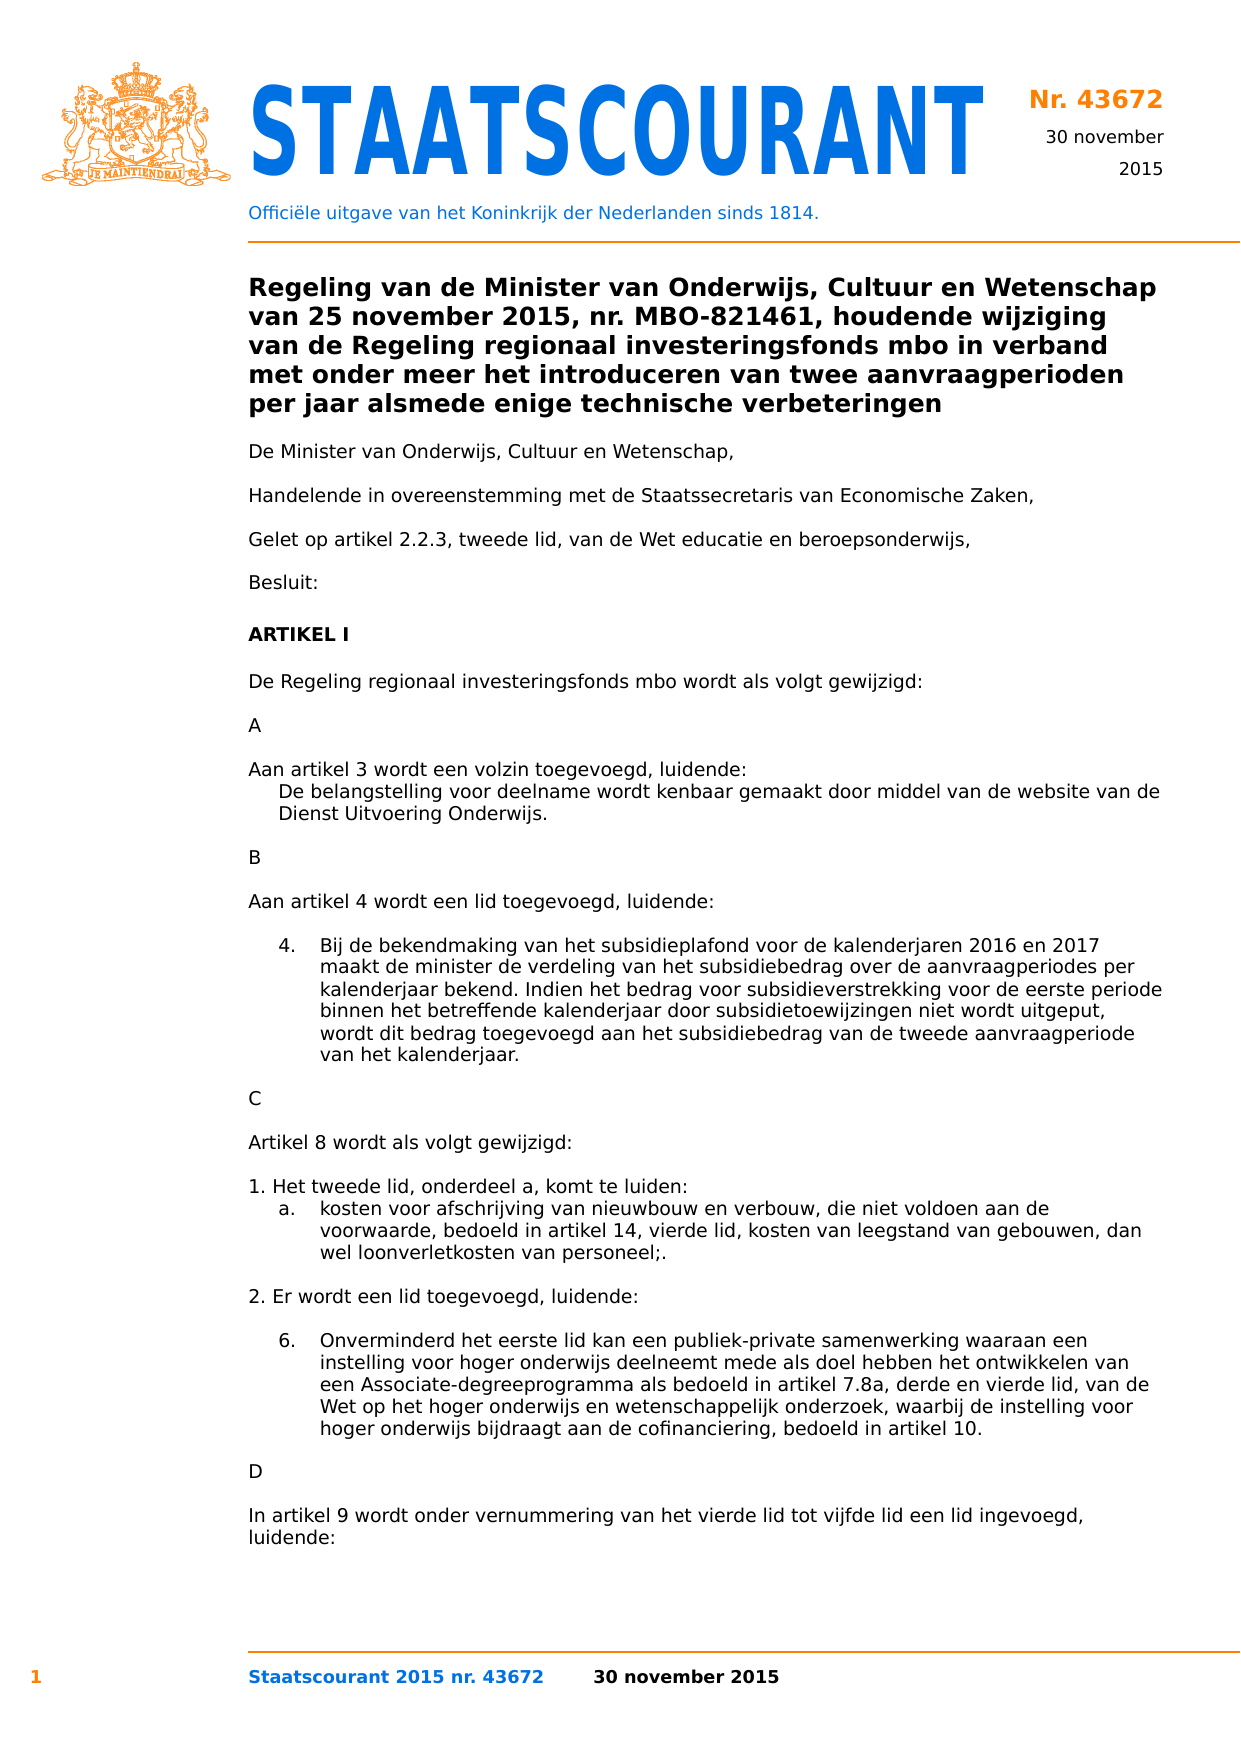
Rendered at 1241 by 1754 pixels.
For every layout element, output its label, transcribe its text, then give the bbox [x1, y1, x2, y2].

text In artikel 9 wordt onder vernummering van het vierde lid tot vijfde lid een lid ingevoegd, luidende: [248, 1505, 1163, 1549]
text De belangstelling voor deelname wordt kenbaar gemaakt door middel van de website van de Dienst Uitvoering Onderwijs. [278, 781, 1163, 825]
text Aan artikel 3 wordt een volzin toegevoegd, luidende: [248, 759, 1163, 781]
text De Minister van Onderwijs, Cultuur en Wetenschap, [248, 441, 1163, 463]
text D [248, 1461, 1163, 1483]
text 2. Er wordt een lid toegevoegd, luidende: [248, 1286, 1163, 1308]
text De Regeling regionaal investeringsfonds mbo wordt als volgt gewijzigd: [248, 671, 1163, 693]
text C [248, 1088, 1163, 1110]
table_header Nr. 43672 [998, 62, 1240, 121]
text 6. Onverminderd het eerste lid kan een publiek-private samenwerking waaraan een instelling voor hoger onderwijs deelneemt mede als doel hebben het ontwikkelen van een Associate-degreeprogramma als bedoeld in artikel 7.8a, derde en vierde lid, van de Wet op het hoger onderwijs en wetenschappelijk onderzoek, waarbij de instelling voor hoger onderwijs bijdraagt aan de cofinanciering, bedoeld in artikel 10. [278, 1329, 1163, 1439]
text 1. Het tweede lid, onderdeel a, komt te luiden: [248, 1176, 1163, 1198]
subtitle Regeling van de Minister van Onderwijs, Cultuur en Wetenschap van 25 november 2015, nr. MBO-821461, houdende wijziging van de Regeling regionaal investeringsfonds mbo in verband met onder meer het introduceren van twee aanvraagperioden per jaar alsmede enige technische verbeteringen [248, 273, 1163, 419]
text A [248, 715, 1163, 737]
text 4. Bij de bekendmaking van het subsidieplafond voor de kalenderjaren 2016 en 2017 maakt de minister de verdeling van het subsidiebedrag over de aanvraagperiodes per kalenderjaar bekend. Indien het bedrag voor subsidieverstrekking voor de eerste periode binnen het betreffende kalenderjaar door subsidietoewijzingen niet wordt uitgeput, wordt dit bedrag toegevoegd aan het subsidiebedrag van de tweede aanvraagperiode van het kalenderjaar. [278, 934, 1163, 1066]
text B [248, 847, 1163, 869]
table_cell 30 november [998, 121, 1240, 153]
text Handelende in overeenstemming met de Staatssecretaris van Economische Zaken, [248, 484, 1163, 507]
subtitle ARTIKEL I [248, 624, 1163, 646]
text Besluit: [248, 572, 1163, 594]
picture [41, 62, 231, 186]
table_cell Officiële uitgave van het Koninkrijk der Nederlanden sinds 1814. [248, 203, 1240, 241]
table_cell 2015 [998, 153, 1240, 203]
text Aan artikel 4 wordt een lid toegevoegd, luidende: [248, 891, 1163, 913]
text Gelet op artikel 2.2.3, tweede lid, van de Wet educatie en beroepsonderwijs, [248, 528, 1163, 550]
table_header [25, 62, 248, 241]
text a. kosten voor afschrijving van nieuwbouw en verbouw, die niet voldoen aan de voorwaarde, bedoeld in artikel 14, vierde lid, kosten van leegstand van gebouwen, dan wel loonverletkosten van personeel;. [278, 1198, 1163, 1264]
text Artikel 8 wordt als volgt gewijzigd: [248, 1132, 1163, 1154]
table_header STAATSCOURANT [248, 62, 998, 203]
